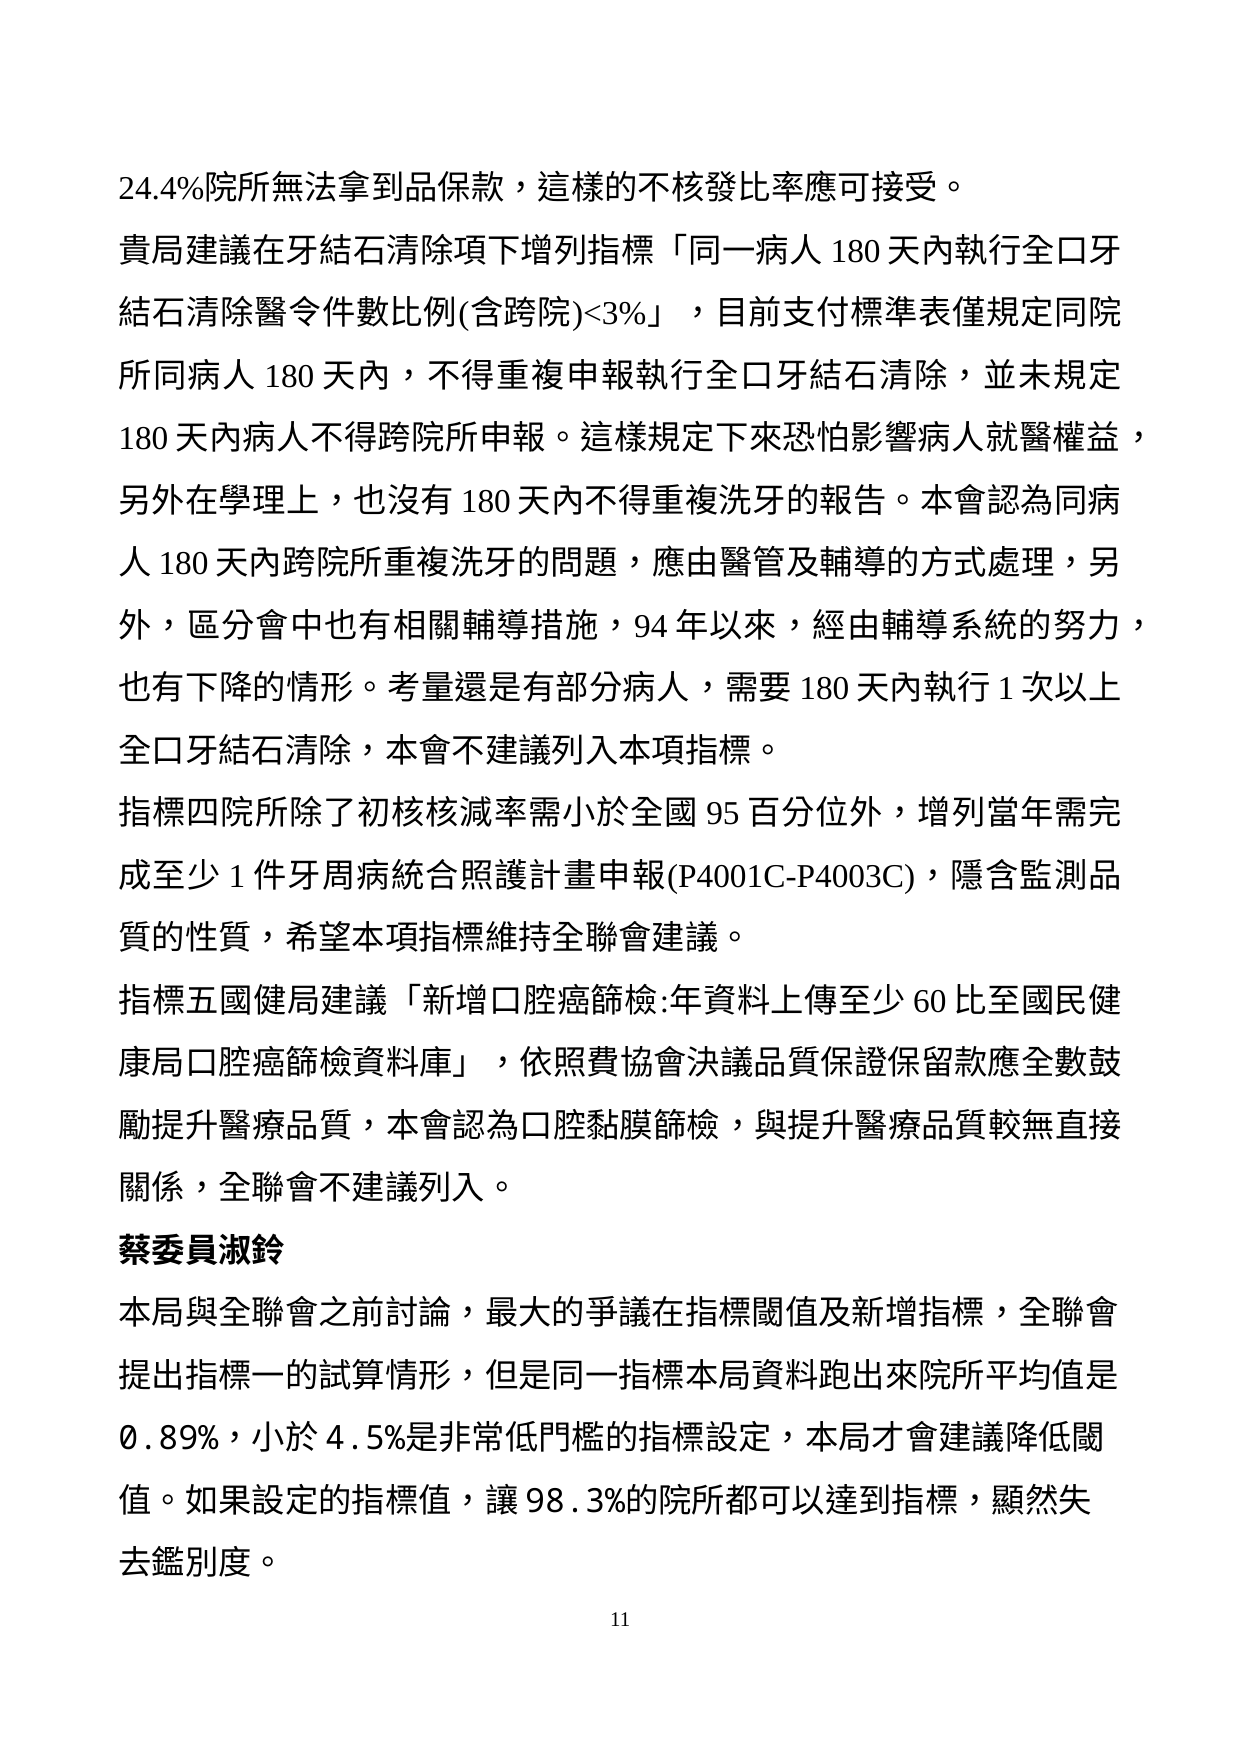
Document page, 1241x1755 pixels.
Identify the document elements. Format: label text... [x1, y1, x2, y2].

text 指標五國健局建議「新增口腔癌篩檢:年資料上傳至少60比至國民健康局口腔癌篩檢資料庫」，依照費協會決議品質保證保留款應全數鼓勵提升醫療品質，本會認為口腔黏膜篩檢，與提升醫療品質較無直接關係，全聯會不建議列入。 [118, 956, 1122, 1206]
text 指標四院所除了初核核減率需小於全國95百分位外，增列當年需完成至少1件牙周病統合照護計畫申報(P4001C-P4003C)，隱含監測品質的性質，希望本項指標維持全聯會建議。 [118, 768, 1122, 956]
text 蔡委員淑鈴 [118, 1206, 1122, 1268]
text 貴局建議在牙結石清除項下增列指標「同一病人180天內執行全口牙結石清除醫令件數比例(含跨院)<3%」，目前支付標準表僅規定同院所同病人180天內，不得重複申報執行全口牙結石清除，並未規定180天內病人不得跨院所申報。這樣規定下來恐怕影響病人就醫權益，另外在學理上，也沒有180天內不得重複洗牙的報告。本會認為同病人180天內跨院所重複洗牙的問題，應由醫管及輔導的方式處理，另外，區分會中也有相關輔導措施，94年以來，經由輔導系統的努力，也有下降的情形。考量還是有部分病人，需要180天內執行1次以上全口牙結石清除，本會不建議列入本項指標。 [118, 206, 1122, 768]
text 本局與全聯會之前討論，最大的爭議在指標閾值及新增指標，全聯會提出指標一的試算情形，但是同一指標本局資料跑出來院所平均值是0.89%，小於4.5%是非常低門檻的指標設定，本局才會建議降低閾值。如果設定的指標值，讓98.3%的院所都可以達到指標，顯然失去鑑別度。 [118, 1268, 1122, 1581]
text 24.4%院所無法拿到品保款，這樣的不核發比率應可接受。 [118, 143, 1122, 206]
